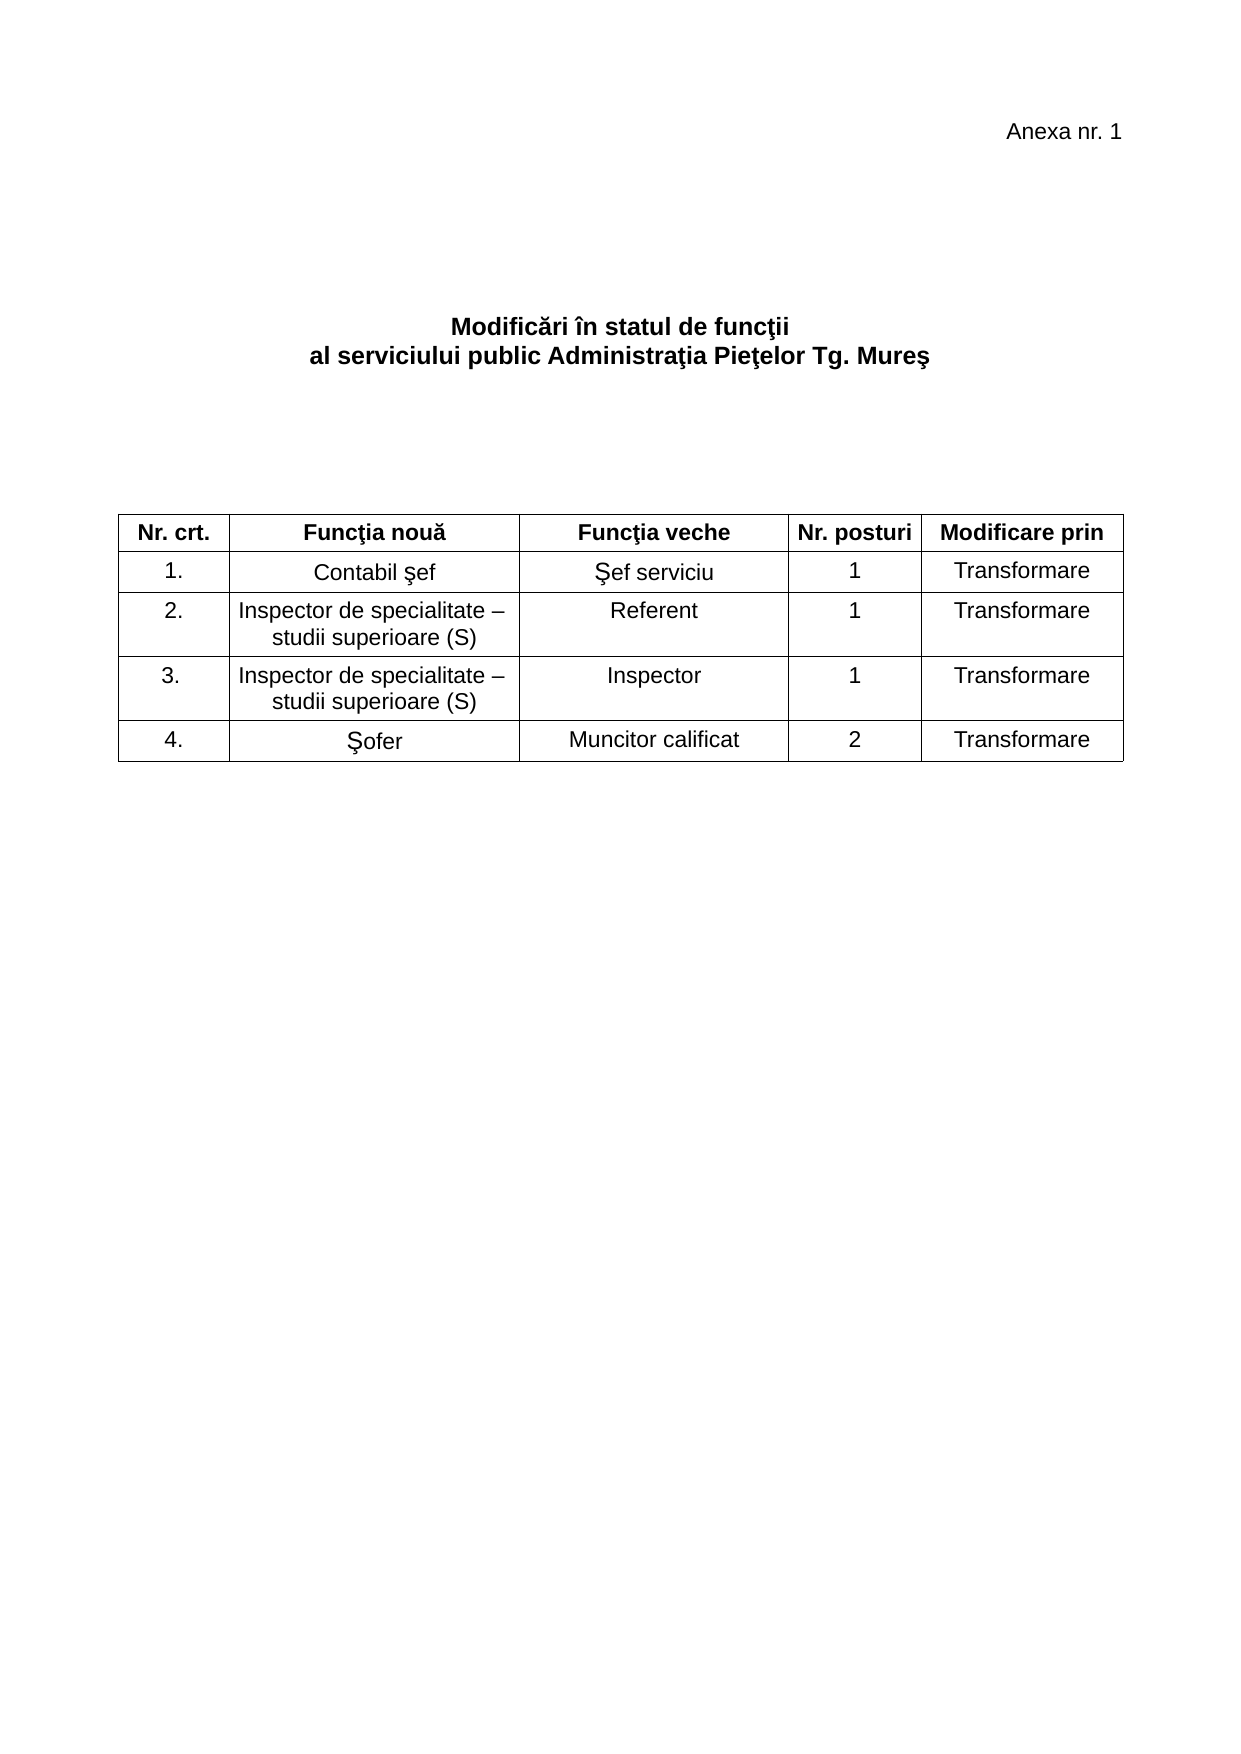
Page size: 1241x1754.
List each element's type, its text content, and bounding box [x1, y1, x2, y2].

table_cell 4. [119, 721, 229, 761]
table_cell Referent [520, 593, 788, 656]
table_cell Transformare [922, 593, 1123, 656]
table_cell Şofer [230, 721, 519, 761]
table_cell 1 [789, 657, 921, 720]
table_cell 2. [119, 593, 229, 656]
table_cell 1. [119, 552, 229, 592]
table_cell Contabil şef [230, 552, 519, 592]
table_cell 3. [119, 657, 229, 720]
table_cell 1 [789, 593, 921, 656]
table_cell Transformare [922, 657, 1123, 720]
table_cell Inspector de specialitate – studii superioare (S) [230, 593, 519, 656]
table_cell 2 [789, 721, 921, 761]
text Anexa nr. 1 [118, 118, 1122, 144]
table_header Nr. posturi [789, 515, 921, 551]
table_cell Transformare [922, 721, 1123, 761]
table_header Modificare prin [922, 515, 1123, 551]
text Modificări în statul de funcţii [118, 312, 1122, 341]
table_header Nr. crt. [119, 515, 229, 551]
table_cell Şef serviciu [520, 552, 788, 592]
table_cell Inspector [520, 657, 788, 720]
table_cell Transformare [922, 552, 1123, 592]
text al serviciului public Administraţia Pieţelor Tg. Mureş [118, 341, 1122, 370]
table_header Funcţia nouă [230, 515, 519, 551]
table_cell Inspector de specialitate – studii superioare (S) [230, 657, 519, 720]
table_header Funcţia veche [520, 515, 788, 551]
table_cell 1 [789, 552, 921, 592]
table_cell Muncitor calificat [520, 721, 788, 761]
